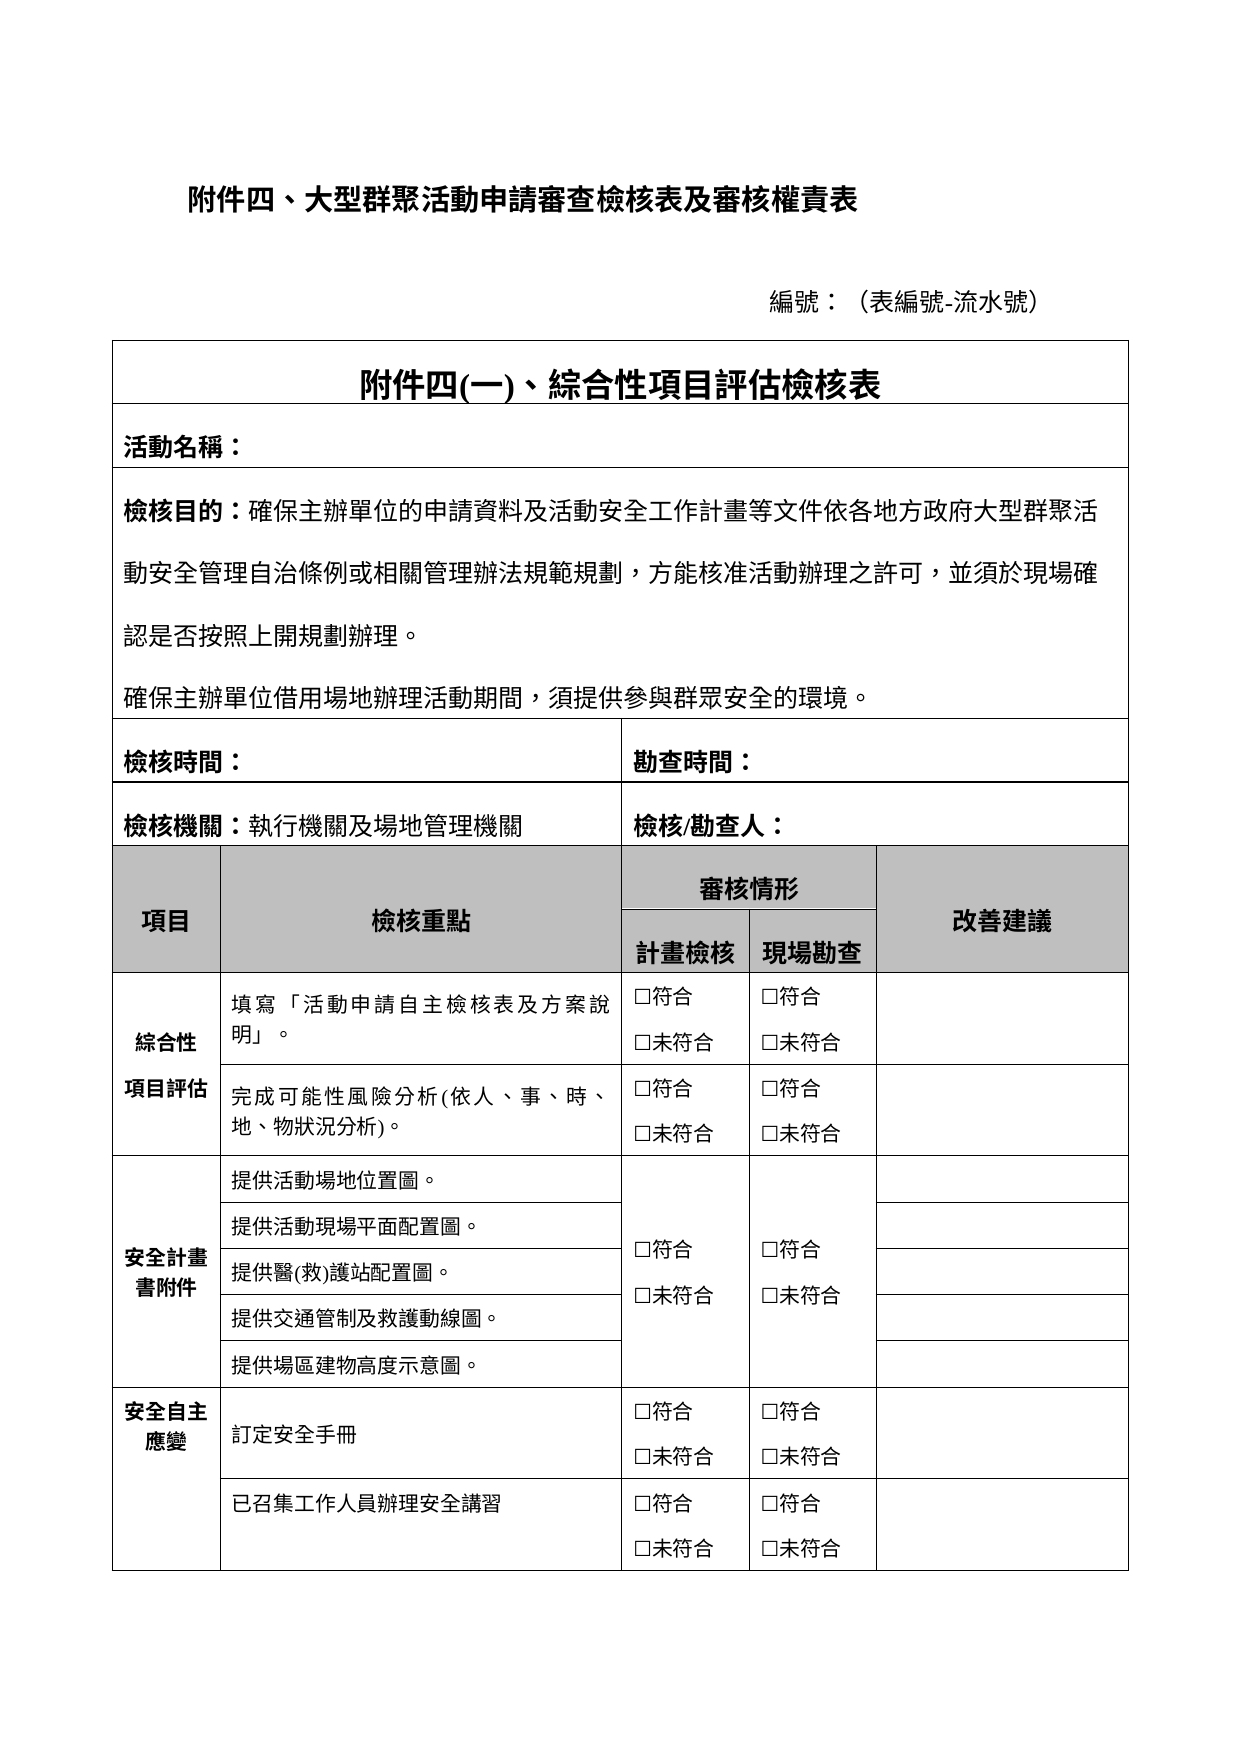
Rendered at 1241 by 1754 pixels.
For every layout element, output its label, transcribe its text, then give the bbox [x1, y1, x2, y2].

table_cell 檢核機關：執行機關及場地管理機關 [113, 783, 621, 845]
table_cell [877, 1156, 1128, 1202]
table_cell ☐符合 ☐未符合 [750, 1156, 876, 1387]
table_cell [877, 1479, 1128, 1570]
table_cell 訂定安全手冊 [221, 1388, 621, 1478]
table_cell 提供活動現場平面配置圖。 [221, 1203, 621, 1248]
table_cell 現場勘查 [750, 910, 876, 972]
table_cell ☐符合 ☐未符合 [622, 1479, 749, 1570]
table_cell 提供活動場地位置圖。 [221, 1156, 621, 1202]
table_cell 檢核目的：確保主辦單位的申請資料及活動安全工作計畫等文件依各地方政府大型群聚活動安全管理自治條例或相關管理辦法規範規劃，方能核准活動辦理之許可，並須於現場確認是否按照上開規劃辦理。 確保主辦單位借用場地辦理活動期間，須提供參與群眾安全的環境。 [113, 468, 1128, 718]
table_cell 安全計畫書附件 [113, 1156, 220, 1387]
table_cell ☐符合 ☐未符合 [750, 1065, 876, 1155]
table_cell 計畫檢核 [622, 910, 749, 972]
table_cell 已召集工作人員辦理安全講習 [221, 1479, 621, 1570]
table_cell ☐符合 ☐未符合 [750, 1388, 876, 1478]
table_cell 安全自主應變 [113, 1388, 220, 1570]
table_cell 完成可能性風險分析(依人、事、時、地、物狀況分析)。 [221, 1065, 621, 1155]
table_cell 檢核重點 [221, 846, 621, 972]
table_cell 綜合性 項目評估 [113, 973, 220, 1155]
table_cell ☐符合 ☐未符合 [622, 1065, 749, 1155]
table_cell [877, 1295, 1128, 1340]
table_cell 提供醫(救)護站配置圖。 [221, 1249, 621, 1294]
table_cell 提供場區建物高度示意圖。 [221, 1341, 621, 1387]
table_cell ☐符合 ☐未符合 [750, 1479, 876, 1570]
table_cell [877, 973, 1128, 1064]
subtitle 附件四、大型群聚活動申請審查檢核表及審核權責表 [187, 177, 1053, 219]
table_cell 審核情形 [622, 846, 876, 908]
table_cell [877, 1065, 1128, 1155]
table_cell ☐符合 ☐未符合 [622, 1388, 749, 1478]
text 編號：（表編號-流水號） [187, 259, 1053, 322]
table_header 附件四(一)、綜合性項目評估檢核表 [113, 341, 1128, 403]
table_cell [877, 1249, 1128, 1294]
table_cell 勘查時間： [622, 719, 1128, 781]
table_cell [877, 1388, 1128, 1478]
table_cell 檢核/勘查人： [622, 783, 1128, 845]
table_cell ☐符合 ☐未符合 [622, 973, 749, 1064]
table_cell 活動名稱： [113, 404, 1128, 467]
table_cell 項目 [113, 846, 220, 972]
table_cell ☐符合 ☐未符合 [750, 973, 876, 1064]
table_cell 改善建議 [877, 846, 1128, 972]
table_cell [877, 1341, 1128, 1387]
table_cell ☐符合 ☐未符合 [622, 1156, 749, 1387]
table_cell 檢核時間： [113, 719, 621, 781]
table_cell 提供交通管制及救護動線圖。 [221, 1295, 621, 1340]
table_cell 填寫「活動申請自主檢核表及方案說明」。 [221, 973, 621, 1064]
table_cell [877, 1203, 1128, 1248]
